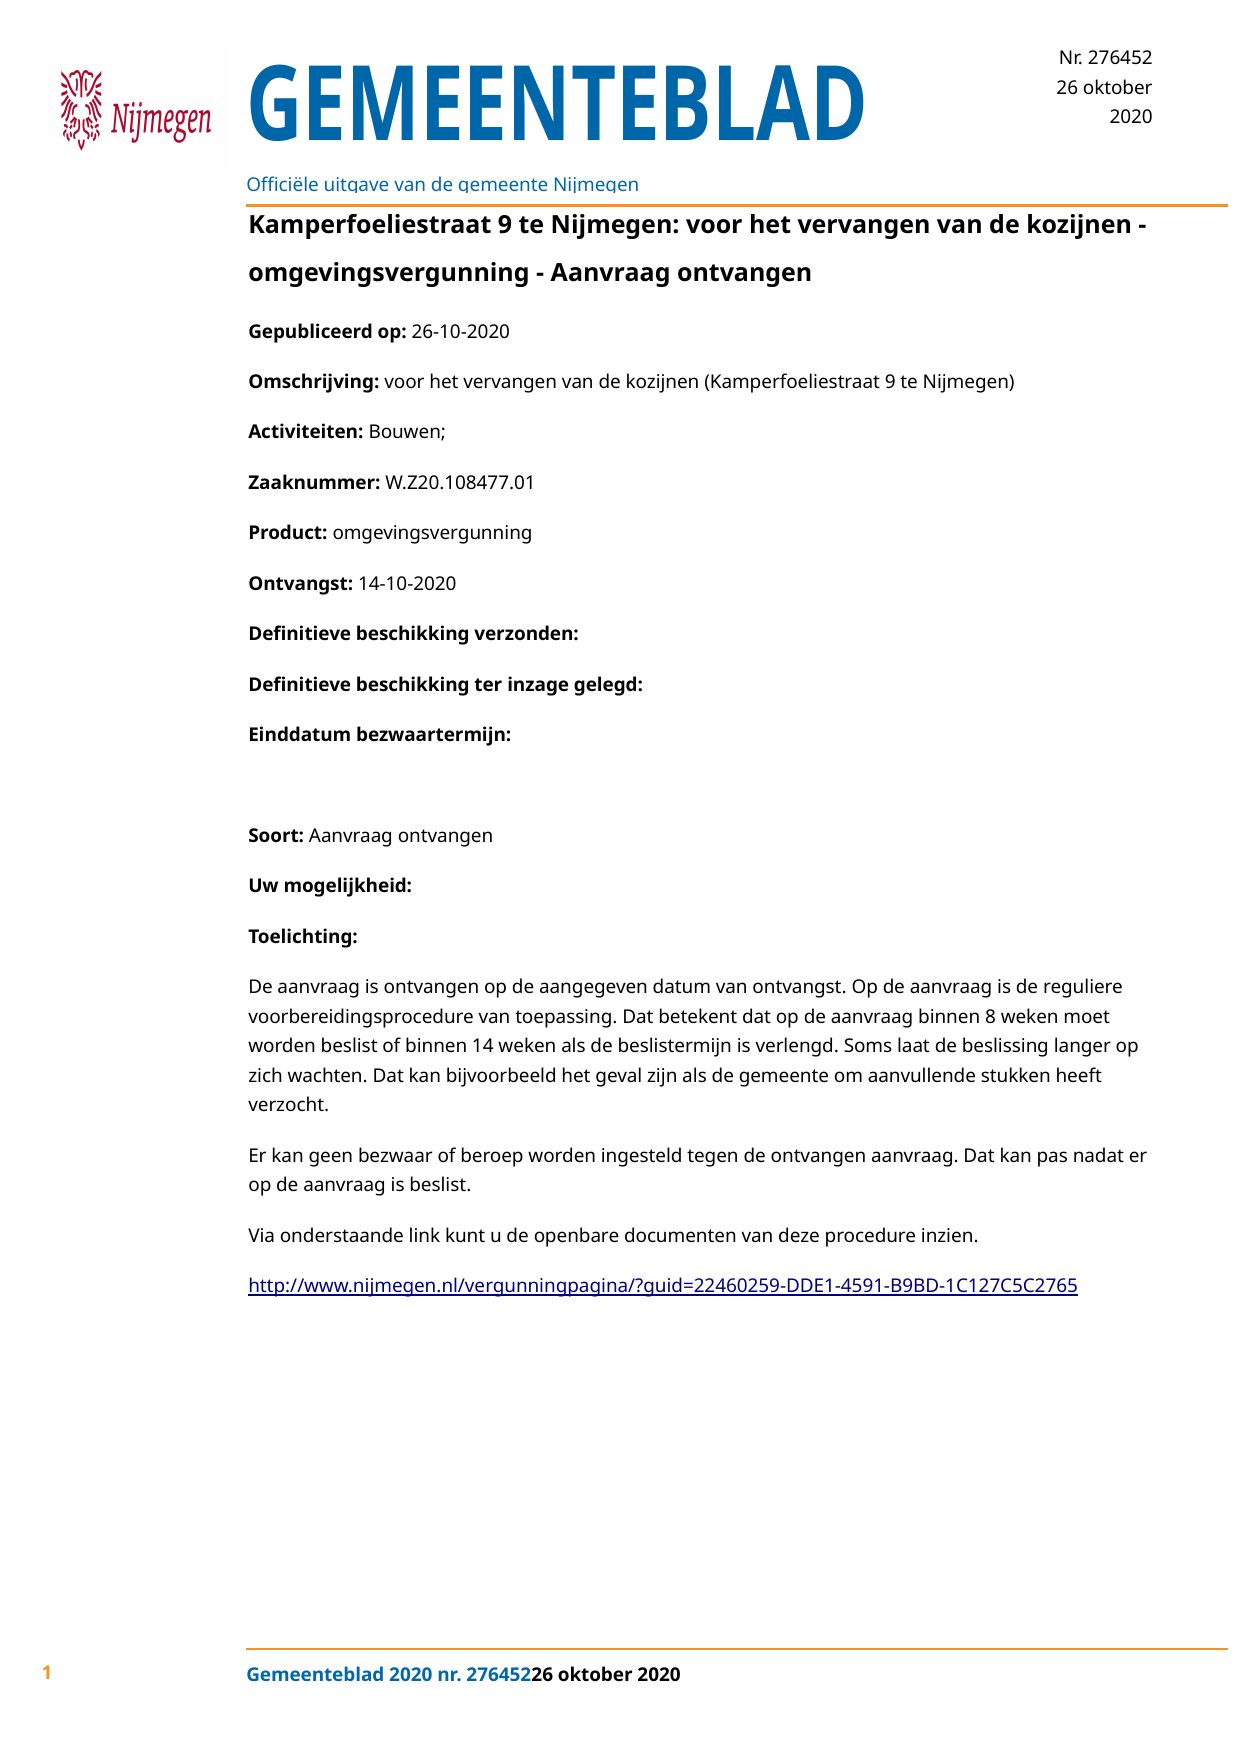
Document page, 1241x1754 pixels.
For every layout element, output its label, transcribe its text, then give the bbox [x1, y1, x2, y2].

text Soort: Aanvraag ontvangen [248, 822, 1152, 848]
text Activiteiten: Bouwen; [248, 419, 1152, 444]
text Kamperfoeliestraat 9 te Nijmegen: voor het vervangen van de kozijnen - omgevingsvergunning - Aanvraag ontvangen [248, 207, 1152, 288]
text Definitieve beschikking verzonden: [248, 620, 1152, 646]
text Zaaknummer: W.Z20.108477.01 [248, 469, 1152, 495]
picture [41, 47, 231, 172]
text Einddatum bezwaartermijn: [248, 721, 1152, 747]
text Ontvangst: 14-10-2020 [248, 570, 1152, 596]
text Omschrijving: voor het vervangen van de kozijnen (Kamperfoeliestraat 9 te Nijmegen) [248, 368, 1152, 394]
text Via onderstaande link kunt u de openbare documenten van deze procedure inzien. [248, 1222, 1152, 1248]
text Toelichting: [248, 923, 1152, 949]
text De aanvraag is ontvangen op de aangegeven datum van ontvangst. Op de aanvraag is de reguliere voorbereidingsprocedure van toepassing. Dat betekent dat op de aanvraag binnen 8 weken moet worden beslist of binnen 14 weken als de beslistermijn is verlengd. Soms laat de beslissing langer op zich wachten. Dat kan bijvoorbeeld het geval zijn als de gemeente om aanvullende stukken heeft verzocht. [248, 973, 1152, 1117]
text Definitieve beschikking ter inzage gelegd: [248, 671, 1152, 697]
text Uw mogelijkheid: [248, 872, 1152, 898]
text http://www.nijmegen.nl/vergunningpagina/?guid=22460259-DDE1-4591-B9BD-1C127C5C2765 [248, 1272, 1152, 1298]
text Er kan geen bezwaar of beroep worden ingesteld tegen de ontvangen aanvraag. Dat kan pas nadat er op de aanvraag is beslist. [248, 1142, 1152, 1197]
text Gepubliceerd op: 26-10-2020 [248, 318, 1152, 344]
text Product: omgevingsvergunning [248, 519, 1152, 545]
